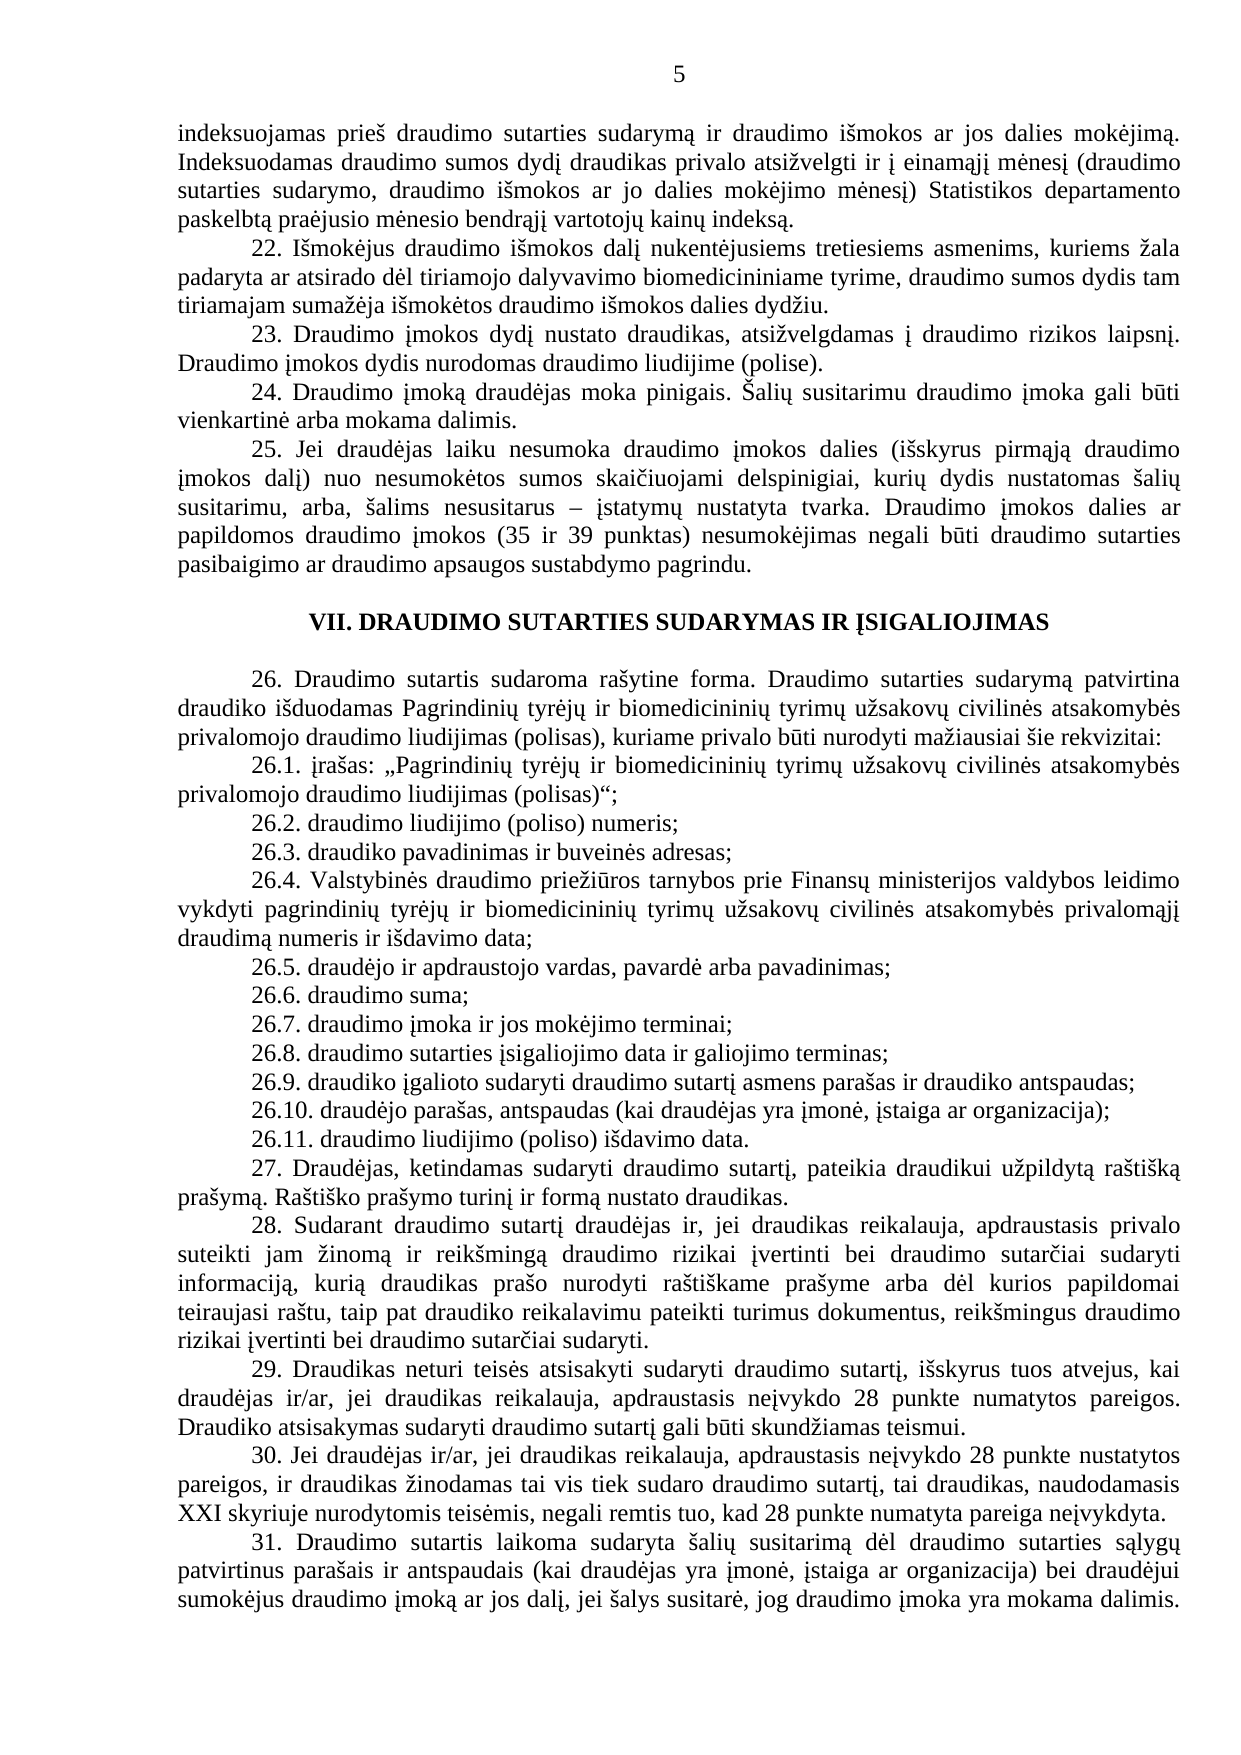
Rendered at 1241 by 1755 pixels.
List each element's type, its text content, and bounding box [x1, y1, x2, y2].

text 26.1. įrašas: „Pagrindinių tyrėjų ir biomedicininių tyrimų užsakovų civilinės atsakomybės privalomojo draudimo liudijimas (polisas)“; [177, 751, 1181, 808]
text 26. Draudimo sutartis sudaroma rašytine forma. Draudimo sutarties sudarymą patvirtina draudiko išduodamas Pagrindinių tyrėjų ir biomedicininių tyrimų užsakovų civilinės atsakomybės privalomojo draudimo liudijimas (polisas), kuriame privalo būti nurodyti mažiausiai šie rekvizitai: [177, 664, 1181, 751]
text 25. Jei draudėjas laiku nesumoka draudimo įmokos dalies (išskyrus pirmąją draudimo įmokos dalį) nuo nesumokėtos sumos skaičiuojami delspinigiai, kurių dydis nustatomas šalių susitarimu, arba, šalims nesusitarus – įstatymų nustatyta tvarka. Draudimo įmokos dalies ar papildomos draudimo įmokos (35 ir 39 punktas) nesumokėjimas negali būti draudimo sutarties pasibaigimo ar draudimo apsaugos sustabdymo pagrindu. [177, 434, 1181, 578]
text 29. Draudikas neturi teisės atsisakyti sudaryti draudimo sutartį, išskyrus tuos atvejus, kai draudėjas ir/ar, jei draudikas reikalauja, apdraustasis neįvykdo 28 punkte numatytos pareigos. Draudiko atsisakymas sudaryti draudimo sutartį gali būti skundžiamas teismui. [177, 1354, 1181, 1441]
text 30. Jei draudėjas ir/ar, jei draudikas reikalauja, apdraustasis neįvykdo 28 punkte nustatytos pareigos, ir draudikas žinodamas tai vis tiek sudaro draudimo sutartį, tai draudikas, naudodamasis XXI skyriuje nurodytomis teisėmis, negali remtis tuo, kad 28 punkte numatyta pareiga neįvykdyta. [177, 1441, 1181, 1527]
text 26.4. Valstybinės draudimo priežiūros tarnybos prie Finansų ministerijos valdybos leidimo vykdyti pagrindinių tyrėjų ir biomedicininių tyrimų užsakovų civilinės atsakomybės privalomąjį draudimą numeris ir išdavimo data; [177, 866, 1181, 952]
text 27. Draudėjas, ketindamas sudaryti draudimo sutartį, pateikia draudikui užpildytą raštišką prašymą. Raštiško prašymo turinį ir formą nustato draudikas. [177, 1153, 1181, 1211]
text 26.11. draudimo liudijimo (poliso) išdavimo data. [177, 1124, 1181, 1153]
text 26.6. draudimo suma; [177, 981, 1181, 1009]
text 26.10. draudėjo parašas, antspaudas (kai draudėjas yra įmonė, įstaiga ar organizacija); [177, 1096, 1181, 1124]
text 23. Draudimo įmokos dydį nustato draudikas, atsižvelgdamas į draudimo rizikos laipsnį. Draudimo įmokos dydis nurodomas draudimo liudijime (polise). [177, 319, 1181, 377]
text indeksuojamas prieš draudimo sutarties sudarymą ir draudimo išmokos ar jos dalies mokėjimą. Indeksuodamas draudimo sumos dydį draudikas privalo atsižvelgti ir į einamąjį mėnesį (draudimo sutarties sudarymo, draudimo išmokos ar jo dalies mokėjimo mėnesį) Statistikos departamento paskelbtą praėjusio mėnesio bendrąjį vartotojų kainų indeksą. [177, 118, 1181, 233]
text 26.3. draudiko pavadinimas ir buveinės adresas; [177, 837, 1181, 866]
text 26.2. draudimo liudijimo (poliso) numeris; [177, 808, 1181, 837]
text 26.5. draudėjo ir apdraustojo vardas, pavardė arba pavadinimas; [177, 952, 1181, 981]
text 26.7. draudimo įmoka ir jos mokėjimo terminai; [177, 1009, 1181, 1038]
text 28. Sudarant draudimo sutartį draudėjas ir, jei draudikas reikalauja, apdraustasis privalo suteikti jam žinomą ir reikšmingą draudimo rizikai įvertinti bei draudimo sutarčiai sudaryti informaciją, kurią draudikas prašo nurodyti raštiškame prašyme arba dėl kurios papildomai teiraujasi raštu, taip pat draudiko reikalavimu pateikti turimus dokumentus, reikšmingus draudimo rizikai įvertinti bei draudimo sutarčiai sudaryti. [177, 1211, 1181, 1354]
text 26.9. draudiko įgalioto sudaryti draudimo sutartį asmens parašas ir draudiko antspaudas; [177, 1067, 1181, 1096]
text VII. Draudimo sutarties sudarymas ir įsigaliojimas [177, 607, 1181, 636]
text 22. Išmokėjus draudimo išmokos dalį nukentėjusiems tretiesiems asmenims, kuriems žala padaryta ar atsirado dėl tiriamojo dalyvavimo biomedicininiame tyrime, draudimo sumos dydis tam tiriamajam sumažėja išmokėtos draudimo išmokos dalies dydžiu. [177, 233, 1181, 319]
text 24. Draudimo įmoką draudėjas moka pinigais. Šalių susitarimu draudimo įmoka gali būti vienkartinė arba mokama dalimis. [177, 377, 1181, 434]
text 31. Draudimo sutartis laikoma sudaryta šalių susitarimą dėl draudimo sutarties sąlygų patvirtinus parašais ir antspaudais (kai draudėjas yra įmonė, įstaiga ar organizacija) bei draudėjui sumokėjus draudimo įmoką ar jos dalį, jei šalys susitarė, jog draudimo įmoka yra mokama dalimis. [177, 1527, 1181, 1613]
text 26.8. draudimo sutarties įsigaliojimo data ir galiojimo terminas; [177, 1038, 1181, 1067]
